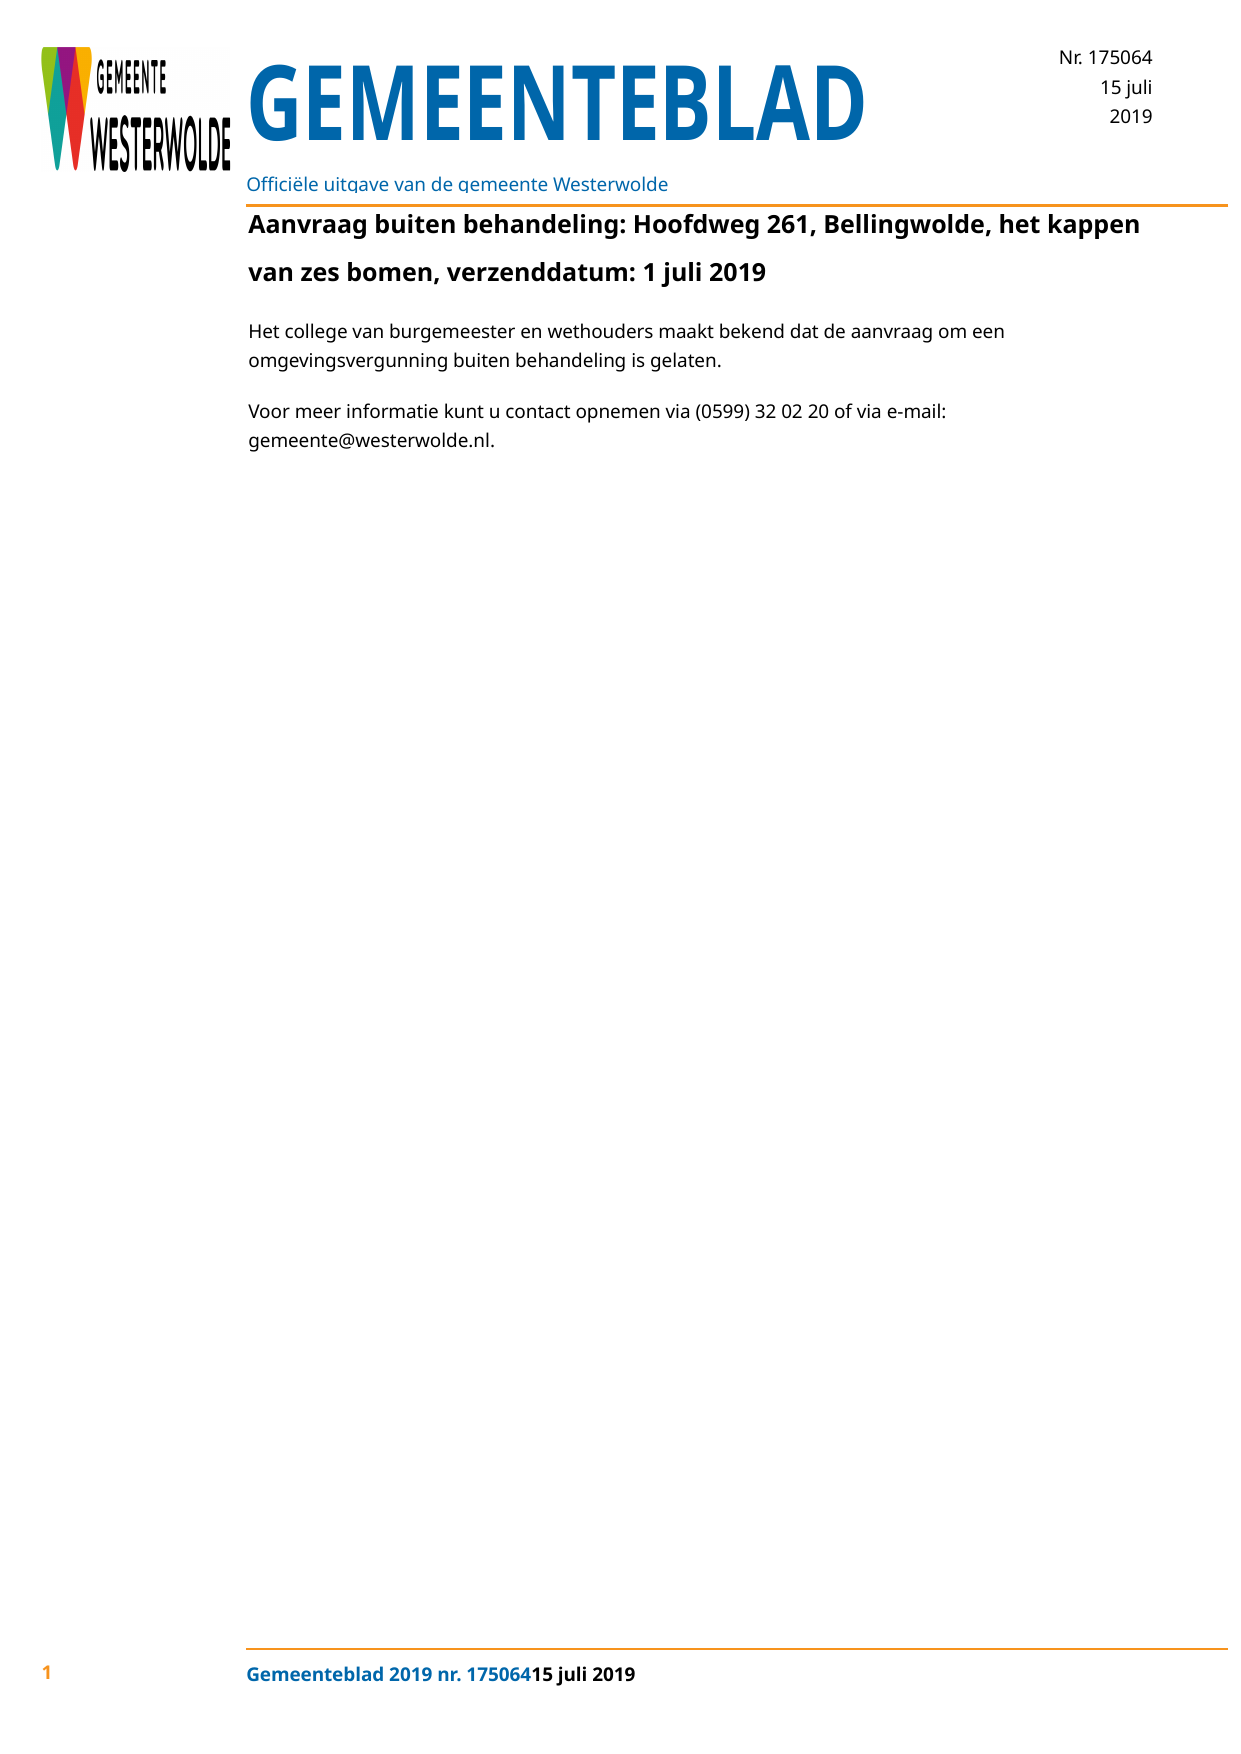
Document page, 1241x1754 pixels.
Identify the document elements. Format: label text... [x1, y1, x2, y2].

text Aanvraag buiten behandeling: Hoofdweg 261, Bellingwolde, het kappen van zes bomen, verzenddatum: 1 juli 2019 [248, 207, 1152, 288]
text Voor meer informatie kunt u contact opnemen via (0599) 32 02 20 of via e-mail: gemeente@westerwolde.nl. [248, 398, 1152, 453]
text Het college van burgemeester en wethouders maakt bekend dat de aanvraag om een omgevingsvergunning buiten behandeling is gelaten. [248, 318, 1152, 373]
picture [41, 47, 231, 172]
